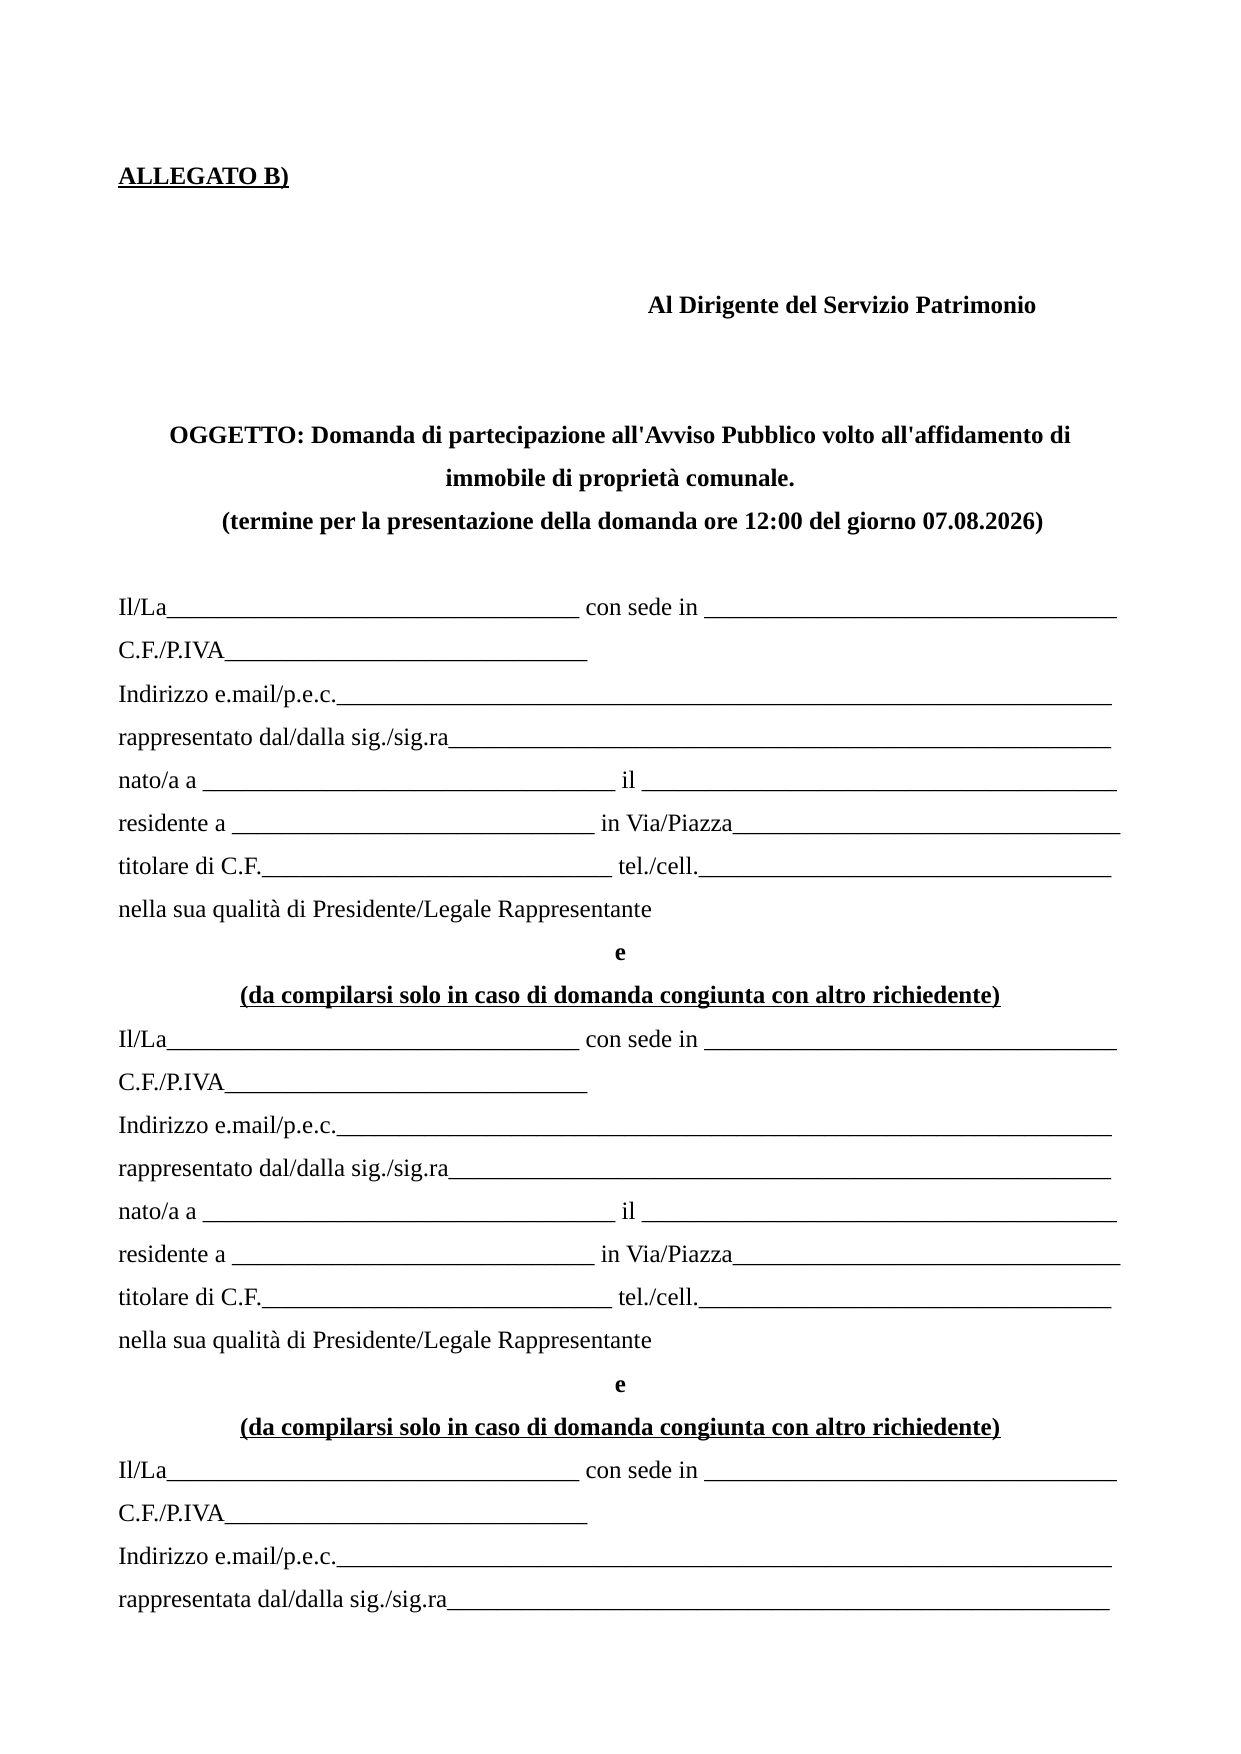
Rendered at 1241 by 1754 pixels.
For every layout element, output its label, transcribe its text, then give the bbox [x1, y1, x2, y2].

text Il/La_________________________________ con sede in _________________________________ [118, 1024, 1122, 1052]
text nella sua qualità di Presidente/Legale Rappresentante [118, 1326, 1122, 1354]
text Al Dirigente del Servizio Patrimonio [118, 291, 1122, 319]
text titolare di C.F.____________________________ tel./cell._________________________________ [118, 1282, 1122, 1311]
text residente a _____________________________ in Via/Piazza_______________________________ [118, 1239, 1122, 1268]
text Il/La_________________________________ con sede in _________________________________ [118, 1455, 1122, 1484]
text residente a _____________________________ in Via/Piazza_______________________________ [118, 808, 1122, 837]
text C.F./P.IVA_____________________________ [118, 1067, 1122, 1096]
text e [118, 1369, 1122, 1397]
text C.F./P.IVA_____________________________ [118, 1498, 1122, 1527]
text Indirizzo e.mail/p.e.c.______________________________________________________________ [118, 1541, 1122, 1570]
text titolare di C.F.____________________________ tel./cell._________________________________ [118, 851, 1122, 880]
text rappresentato dal/dalla sig./sig.ra_____________________________________________________ [118, 1153, 1122, 1182]
text Il/La_________________________________ con sede in _________________________________ [118, 592, 1122, 621]
text e [118, 937, 1122, 966]
text rappresentata dal/dalla sig./sig.ra_____________________________________________________ [118, 1584, 1122, 1613]
text nato/a a _________________________________ il ______________________________________ [118, 1196, 1122, 1225]
text Indirizzo e.mail/p.e.c.______________________________________________________________ [118, 679, 1122, 707]
text ALLEGATO B) [118, 161, 1122, 190]
text rappresentato dal/dalla sig./sig.ra_____________________________________________________ [118, 722, 1122, 751]
text C.F./P.IVA_____________________________ [118, 636, 1122, 664]
text (da compilarsi solo in caso di domanda congiunta con altro richiedente) [118, 1412, 1122, 1441]
text (da compilarsi solo in caso di domanda congiunta con altro richiedente) [118, 981, 1122, 1009]
text (termine per la presentazione della domanda ore 12:00 del giorno 07.08.2026) [118, 506, 1122, 535]
text nella sua qualità di Presidente/Legale Rappresentante [118, 894, 1122, 923]
text Indirizzo e.mail/p.e.c.______________________________________________________________ [118, 1110, 1122, 1139]
text nato/a a _________________________________ il ______________________________________ [118, 765, 1122, 794]
text OGGETTO: Domanda di partecipazione all'Avviso Pubblico volto all'affidamento di immobile di proprietà comunale. [118, 420, 1122, 492]
